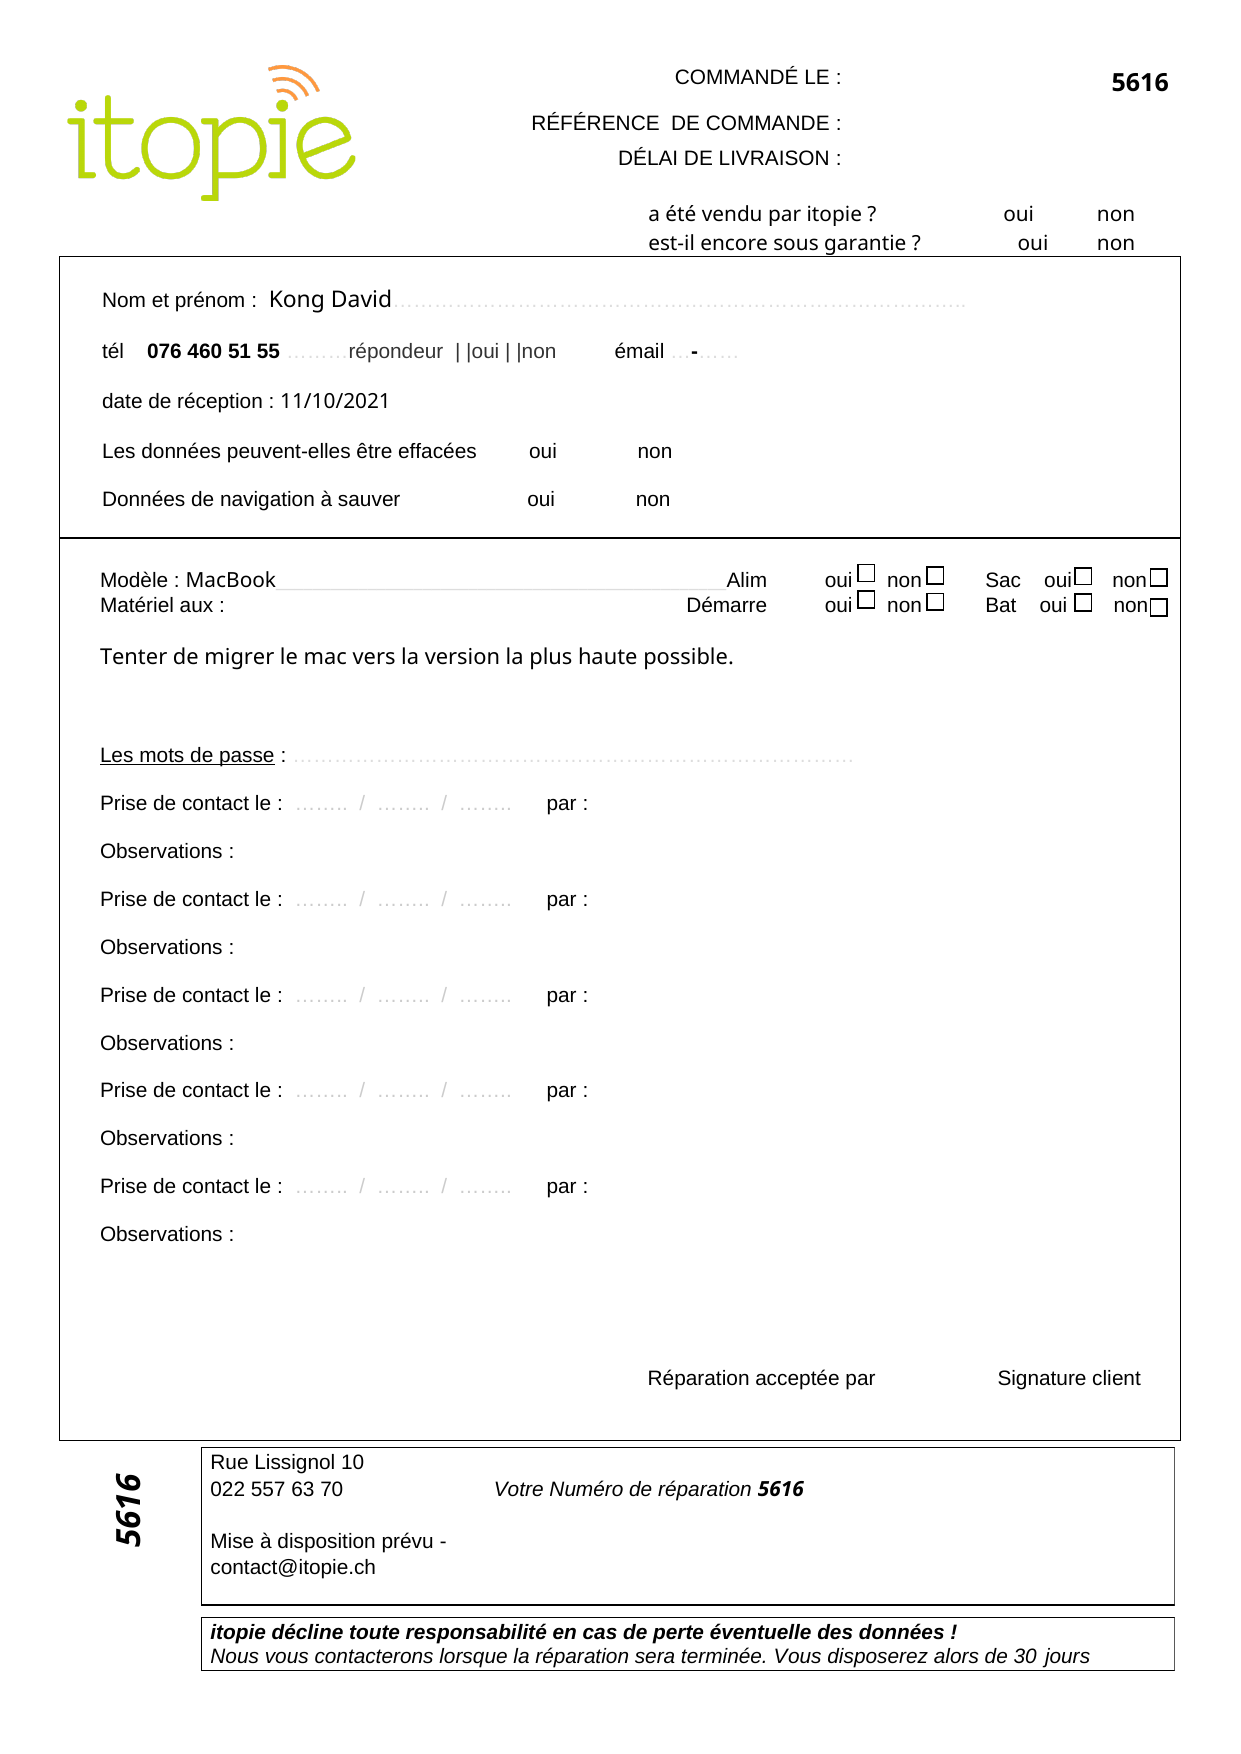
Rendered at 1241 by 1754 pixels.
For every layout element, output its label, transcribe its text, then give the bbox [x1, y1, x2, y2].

table_cell [847, 105, 1180, 140]
text Prise de contact le : …….. / …….. / …….. par : [60, 979, 1180, 1006]
text Modèle : MacBook Alim oui non Sac oui non [60, 562, 856, 590]
text Réparation acceptée par Signature client [60, 1363, 1180, 1390]
picture [67, 65, 356, 201]
text date de réception : 11/10/2021 [60, 383, 1180, 415]
text Prise de contact le : …….. / …….. / …….. par : [60, 1075, 1180, 1102]
table_header 5616 [59, 1441, 195, 1677]
table_header COMMANDÉ LE : [490, 59, 847, 104]
text Prise de contact le : …….. / …….. / …….. par : [60, 1171, 1180, 1198]
table_header Rue Lissignol 10 022 557 63 70 Votre Numéro de réparation 5616 Mise à disposition prévu - contact@itopie.ch [195, 1441, 1180, 1611]
text a été vendu par itopie ? oui non [59, 199, 1181, 228]
table_cell DÉLAI DE LIVRAISON : [490, 140, 847, 175]
text tél 076 460 51 55 ………répondeur | |oui | |non émail …-…… [60, 335, 1180, 362]
text Observations : [60, 1123, 1180, 1150]
text Les données peuvent-elles être effacées oui non [60, 436, 1180, 463]
table_header 5616 [847, 59, 1180, 104]
text Prise de contact le : …….. / …….. / …….. par : [60, 883, 1180, 911]
table_cell itopie décline toute responsabilité en cas de perte éventuelle des données ! Nous vous contacterons lorsque la réparation sera terminée. Vous disposerez alors de 30 jours [195, 1611, 1180, 1677]
text Modèle : MacBook Alim oui non Sac oui non [948, 562, 1180, 590]
text Observations : [60, 1219, 1180, 1246]
text est-il encore sous garantie ? oui non [59, 228, 1181, 256]
text Prise de contact le : …….. / …….. / …….. par : [60, 788, 1180, 815]
text Données de navigation à sauver oui non [60, 484, 1180, 511]
text Observations : [60, 1027, 1180, 1054]
text Observations : [60, 836, 1180, 863]
table_cell [847, 140, 1180, 175]
text Matériel aux : Démarre oui non Bat oui non [60, 590, 1180, 617]
text Modèle : MacBook Alim oui non Sac oui non [879, 562, 925, 590]
text Nom et prénom : Kong David……………………………………………………………………….. [60, 280, 1180, 314]
text Observations : [60, 931, 1180, 958]
table_cell RÉFÉRENCE DE COMMANDE : [490, 105, 847, 140]
text Les mots de passe : ……………………………………………………………………… [60, 740, 1180, 767]
text Tenter de migrer le mac vers la version la plus haute possible. [60, 638, 1180, 671]
